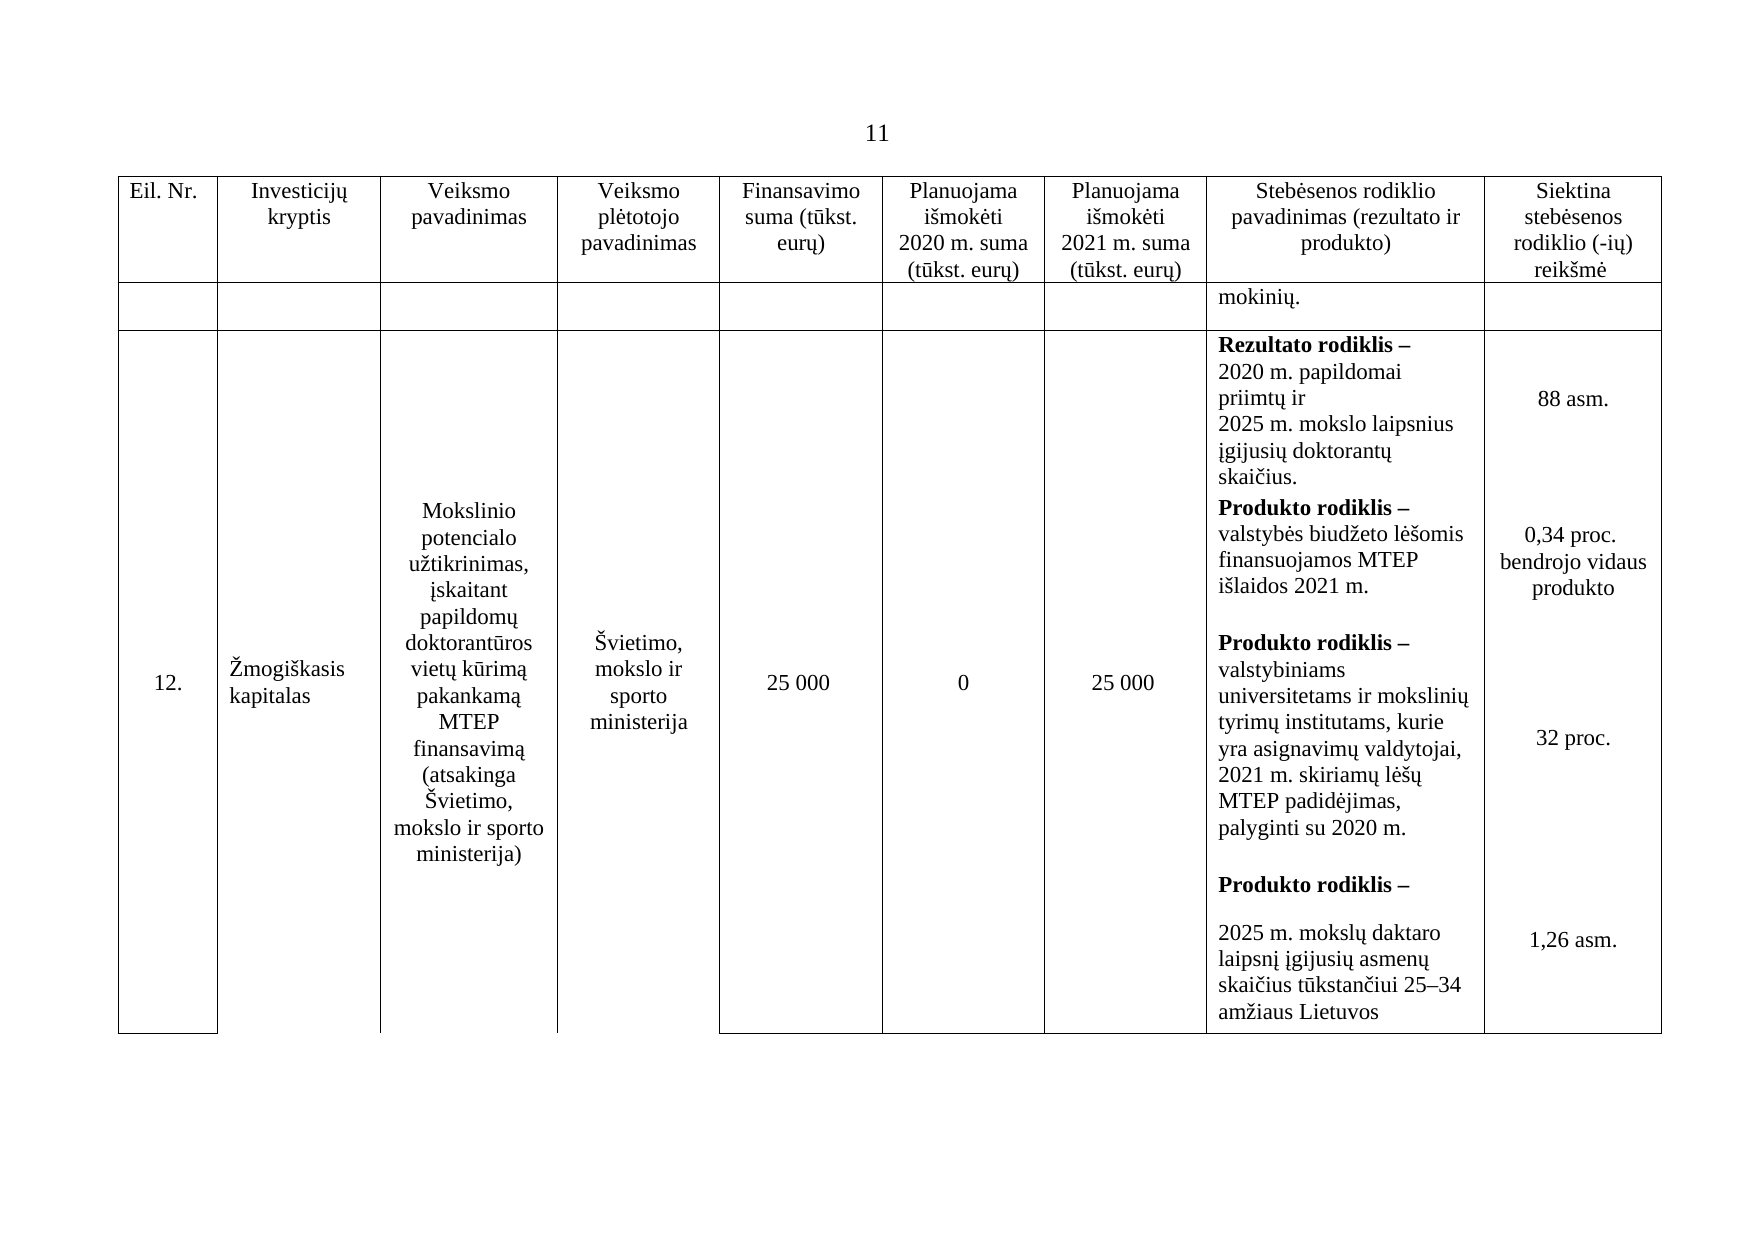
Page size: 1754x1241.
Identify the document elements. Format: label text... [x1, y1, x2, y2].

table_cell [119, 283, 217, 330]
table_header Investicijų kryptis [218, 177, 380, 282]
table_cell 25 000 [720, 331, 882, 1032]
table_cell 12. [119, 331, 217, 1032]
table_header Planuojama išmokėti 2020 m. suma (tūkst. eurų) [883, 177, 1044, 282]
table_header Siektina stebėsenos rodiklio (-ių) reikšmė [1485, 177, 1661, 282]
table_cell [1485, 283, 1661, 330]
table_header Veiksmo plėtotojo pavadinimas [558, 177, 719, 282]
table_cell [381, 283, 557, 330]
table_cell [558, 283, 719, 330]
table_cell Produkto rodiklis – 2025 m. mokslų daktaro laipsnį įgijusių asmenų skaičius tūkstančiui 25–34 amžiaus Lietuvos [1207, 870, 1484, 1032]
table_cell 25 000 [1045, 331, 1206, 1032]
table_cell 1,26 asm. [1485, 870, 1661, 1032]
table_cell Švietimo, mokslo ir sporto ministerija [558, 331, 719, 1032]
table_cell 0 [883, 331, 1044, 1032]
table_header Planuojama išmokėti 2021 m. suma (tūkst. eurų) [1045, 177, 1206, 282]
table_cell [1045, 283, 1206, 330]
table_cell [218, 283, 380, 330]
table_cell Rezultato rodiklis – 2020 m. papildomai priimtų ir 2025 m. mokslo laipsnius įgijusių doktorantų skaičius. [1207, 331, 1484, 492]
table_cell 88 asm. [1485, 331, 1661, 492]
table_cell Mokslinio potencialo užtikrinimas, įskaitant papildomų doktorantūros vietų kūrimą pakankamą MTEP finansavimą (atsakinga Švietimo, mokslo ir sporto ministerija) [381, 331, 557, 1032]
table_cell 32 proc. [1485, 628, 1661, 870]
table_cell Produkto rodiklis –valstybės biudžeto lėšomis finansuojamos MTEP išlaidos 2021 m. [1207, 493, 1484, 628]
table_cell Produkto rodiklis –valstybiniams universitetams ir mokslinių tyrimų institutams, kurie yra asignavimų valdytojai, 2021 m. skiriamų lėšų MTEP padidėjimas, palyginti su 2020 m. [1207, 628, 1484, 870]
table_cell [720, 283, 882, 330]
table_cell 0,34 proc. bendrojo vidaus produkto [1485, 493, 1661, 628]
table_header Veiksmo pavadinimas [381, 177, 557, 282]
table_cell Žmogiškasis kapitalas [218, 331, 380, 1032]
table_header Stebėsenos rodiklio pavadinimas (rezultato ir produkto) [1207, 177, 1484, 282]
table_cell [883, 283, 1044, 330]
table_header Eil. Nr. [119, 177, 217, 282]
table_cell mokinių. [1207, 283, 1484, 330]
table_header Finansavimo suma (tūkst. eurų) [720, 177, 882, 282]
